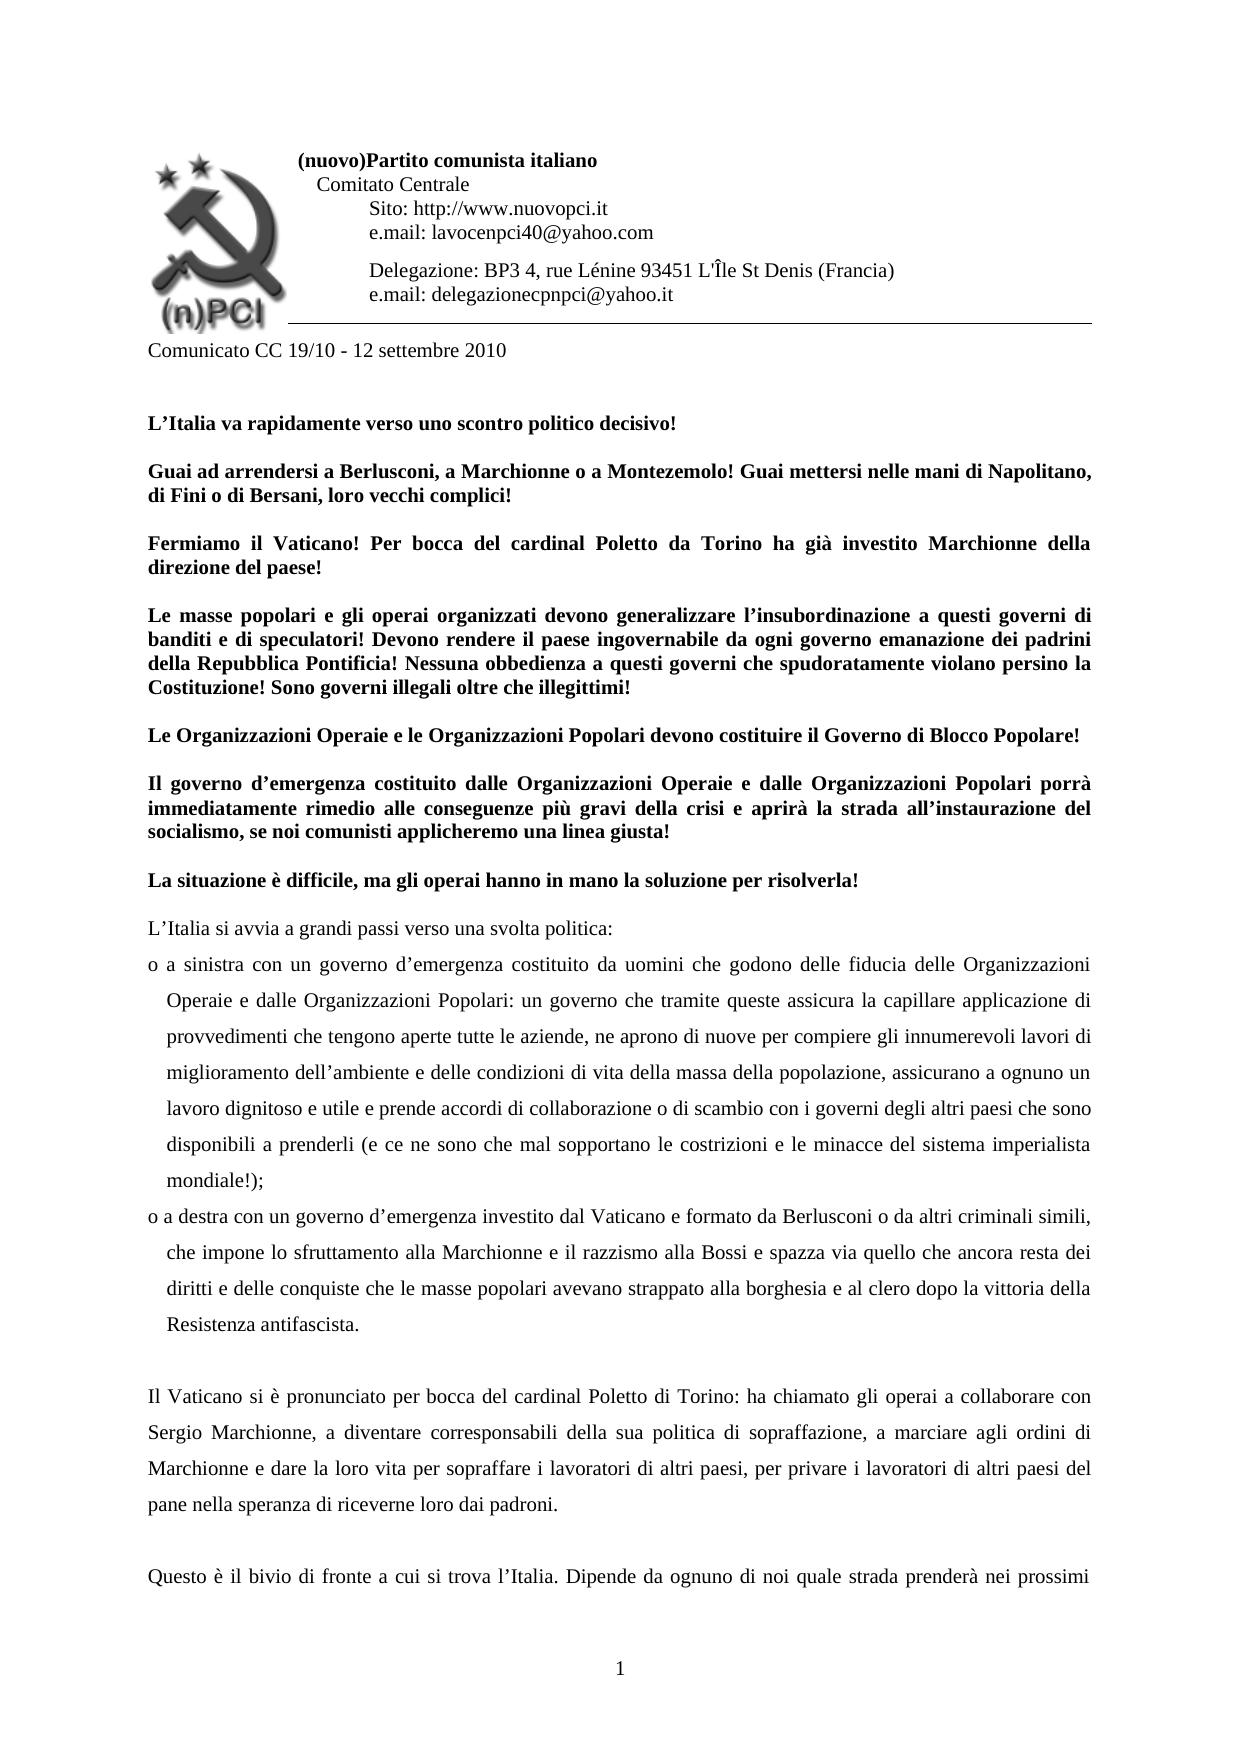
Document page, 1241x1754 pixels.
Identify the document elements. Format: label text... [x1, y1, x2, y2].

text Fermiamo il Vaticano! Per bocca del cardinal Poletto da Torino ha già investito Marchionne della direzione del paese! [148, 531, 1092, 579]
text o a destra con un governo d’emergenza investito dal Vaticano e formato da Berlusconi o da altri criminali simili, che impone lo sfruttamento alla Marchionne e il razzismo alla Bossi e spazza via quello che ancora resta dei diritti e delle conquiste che le masse popolari avevano strappato alla borghesia e al clero dopo la vittoria della Resistenza antifascista. [148, 1204, 1092, 1336]
text e.mail: lavocenpci40@yahoo.com [369, 220, 1092, 244]
text Comunicato CC 19/10 - 12 settembre 2010 [148, 338, 1092, 362]
text o a sinistra con un governo d’emergenza costituito da uomini che godono delle fiducia delle Organizzazioni Operaie e dalle Organizzazioni Popolari: un governo che tramite queste assicura la capillare applicazione di provvedimenti che tengono aperte tutte le aziende, ne aprono di nuove per compiere gli innumerevoli lavori di miglioramento dell’ambiente e delle condizioni di vita della massa della popolazione, assicurano a ognuno un lavoro dignitoso e utile e prende accordi di collaborazione o di scambio con i governi degli altri paesi che sono disponibili a prenderli (e ce ne sono che mal sopportano le costrizioni e le minacce del sistema imperialista mondiale!); [148, 952, 1092, 1192]
text Comitato Centrale [316, 172, 1092, 196]
text Delegazione: BP3 4, rue Lénine 93451 L'Île St Denis (Francia) [369, 258, 1092, 282]
text Sito: http://www.nuovopci.it [369, 196, 1092, 220]
text e.mail: delegazionecpnpci@yahoo.it [369, 282, 1092, 306]
text La situazione è difficile, ma gli operai hanno in mano la soluzione per risolverla! [148, 868, 1092, 892]
text Le masse popolari e gli operai organizzati devono generalizzare l’insubordinazione a questi governi di banditi e di speculatori! Devono rendere il paese ingovernabile da ogni governo emanazione dei padrini della Repubblica Pontificia! Nessuna obbedienza a questi governi che spudoratamente violano persino la Costituzione! Sono governi illegali oltre che illegittimi! [148, 603, 1092, 699]
text (nuovo)Partito comunista italiano [298, 148, 1092, 172]
text L’Italia va rapidamente verso uno scontro politico decisivo! [148, 410, 1092, 434]
text Le Organizzazioni Operaie e le Organizzazioni Popolari devono costituire il Governo di Blocco Popolare! [148, 723, 1092, 747]
text Guai ad arrendersi a Berlusconi, a Marchionne o a Montezemolo! Guai mettersi nelle mani di Napolitano, di Fini o di Bersani, loro vecchi complici! [148, 458, 1092, 507]
text Questo è il bivio di fronte a cui si trova l’Italia. Dipende da ognuno di noi quale strada prenderà nei prossimi [148, 1564, 1092, 1588]
text Il governo d’emergenza costituito dalle Organizzazioni Operaie e dalle Organizzazioni Popolari porrà immediatamente rimedio alle conseguenze più gravi della crisi e aprirà la strada all’instaurazione del socialismo, se noi comunisti applicheremo una linea giusta! [148, 771, 1092, 843]
picture [149, 149, 287, 334]
text Il Vaticano si è pronunciato per bocca del cardinal Poletto di Torino: ha chiamato gli operai a collaborare con Sergio Marchionne, a diventare corresponsabili della sua politica di sopraffazione, a marciare agli ordini di Marchionne e dare la loro vita per sopraffare i lavoratori di altri paesi, per privare i lavoratori di altri paesi del pane nella speranza di riceverne loro dai padroni. [148, 1384, 1092, 1516]
text L’Italia si avvia a grandi passi verso una svolta politica: [148, 916, 1092, 940]
